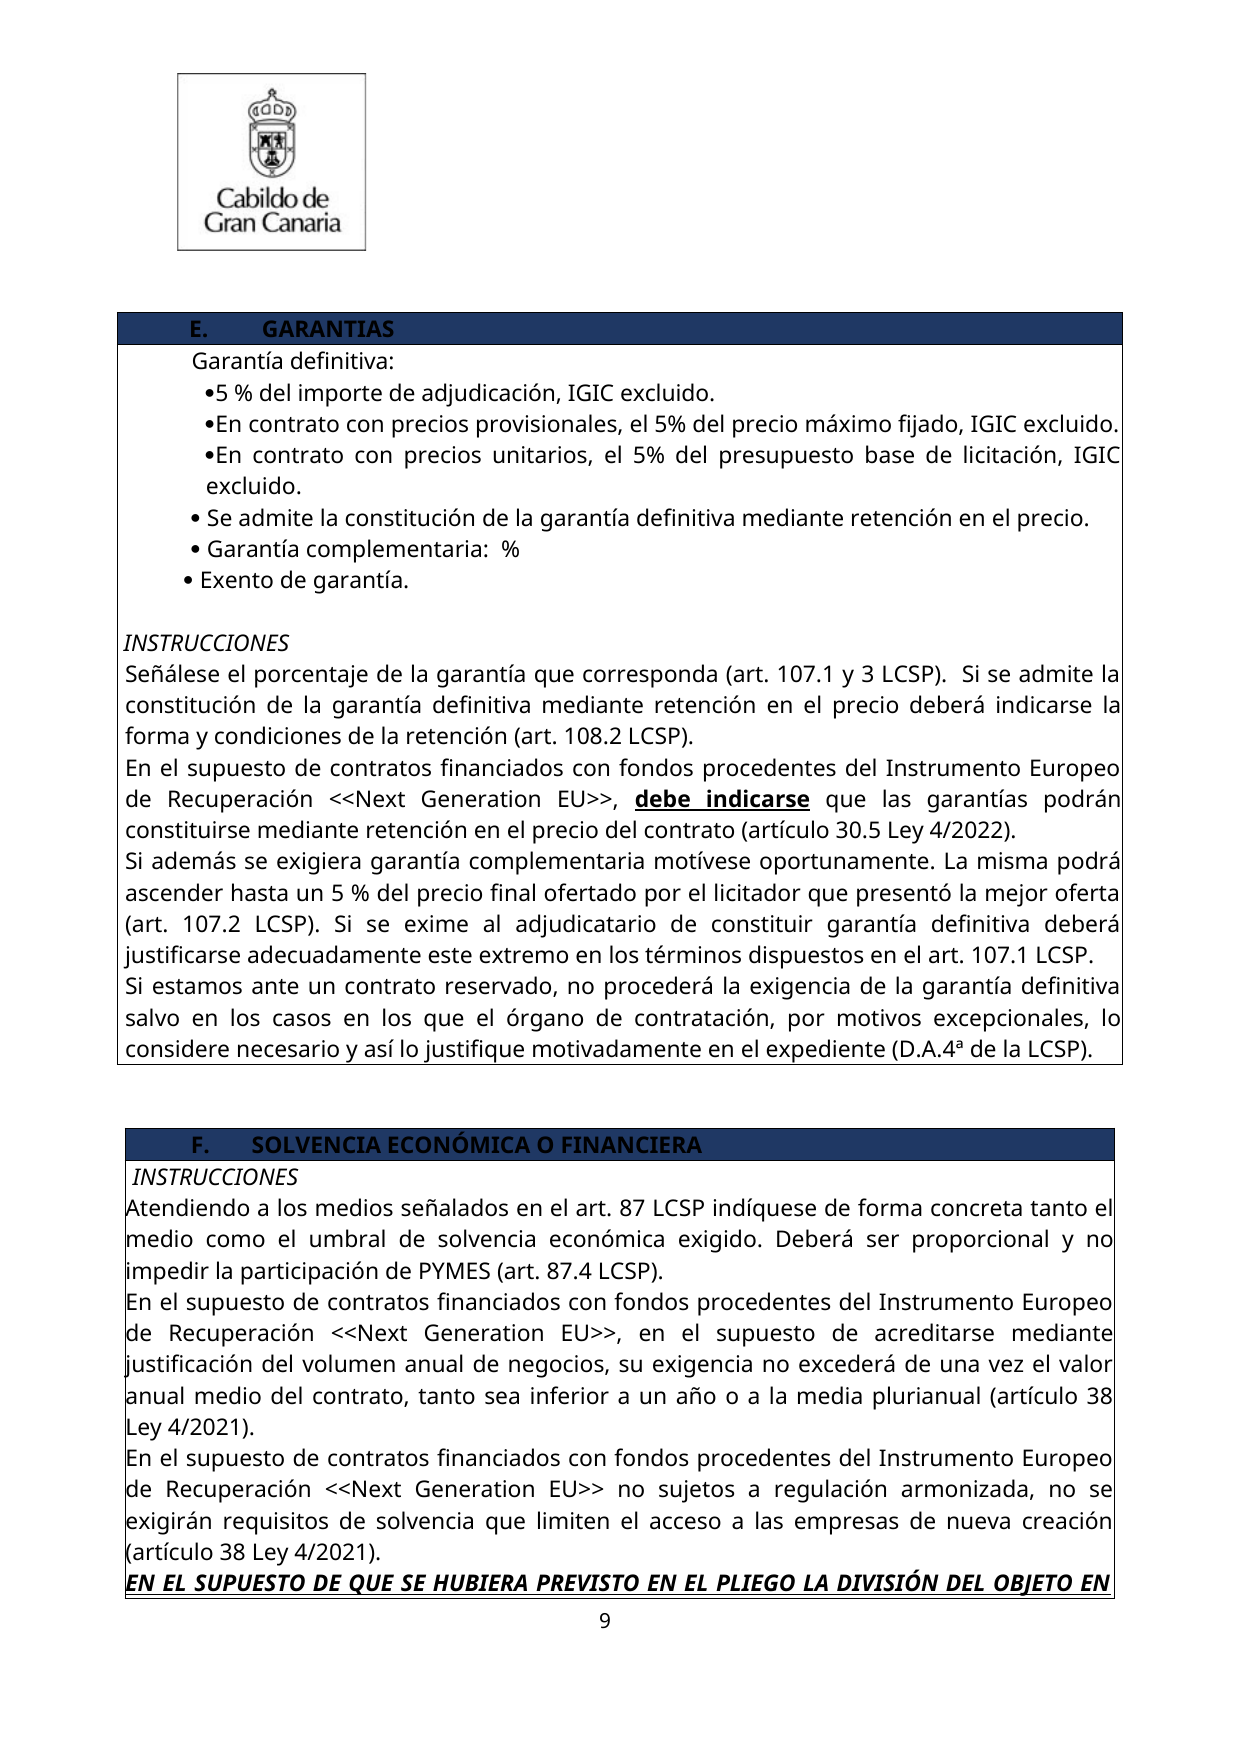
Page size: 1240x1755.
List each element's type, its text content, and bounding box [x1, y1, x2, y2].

table_cell Garantía definitiva: 5 % del importe de adjudicación, IGIC excluido. En contrato con precios provisionales, el 5% del precio máximo fijado, IGIC excluido. En contrato con precios unitarios, el 5% del presupuesto base de licitación, IGIC excluido.  Se admite la constitución de la garantía definitiva mediante retención en el precio.  Garantía complementaria: %  Exento de garantía. INSTRUCCIONES Señálese el porcentaje de la garantía que corresponda (art. 107.1 y 3 LCSP). Si se admite la constitución de la garantía definitiva mediante retención en el precio deberá indicarse la forma y condiciones de la retención (art. 108.2 LCSP). En el supuesto de contratos financiados con fondos procedentes del Instrumento Europeo de Recuperación <<Next Generation EU>>, debe indicarse que las garantías podrán constituirse mediante retención en el precio del contrato (artículo 30.5 Ley 4/2022). Si además se exigiera garantía complementaria motívese oportunamente. La misma podrá ascender hasta un 5 % del precio final ofertado por el licitador que presentó la mejor oferta (art. 107.2 LCSP). Si se exime al adjudicatario de constituir garantía definitiva deberá justificarse adecuadamente este extremo en los términos dispuestos en el art. 107.1 LCSP. Si estamos ante un contrato reservado, no procederá la exigencia de la garantía definitiva salvo en los casos en los que el órgano de contratación, por motivos excepcionales, lo considere necesario y así lo justifique motivadamente en el expediente (D.A.4ª de la LCSP). [118, 345, 1122, 1064]
table_header E. GARANTIAS [118, 313, 1122, 344]
table_header F. SOLVENCIA ECONÓMICA O FINANCIERA [126, 1129, 1114, 1160]
table_cell INSTRUCCIONES Atendiendo a los medios señalados en el art. 87 LCSP indíquese de forma concreta tanto el medio como el umbral de solvencia económica exigido. Deberá ser proporcional y no impedir la participación de PYMES (art. 87.4 LCSP). En el supuesto de contratos financiados con fondos procedentes del Instrumento Europeo de Recuperación <<Next Generation EU>>, en el supuesto de acreditarse mediante justificación del volumen anual de negocios, su exigencia no excederá de una vez el valor anual medio del contrato, tanto sea inferior a un año o a la media plurianual (artículo 38 Ley 4/2021). En el supuesto de contratos financiados con fondos procedentes del Instrumento Europeo de Recuperación <<Next Generation EU>> no sujetos a regulación armonizada, no se exigirán requisitos de solvencia que limiten el acceso a las empresas de nueva creación (artículo 38 Ley 4/2021). EN EL SUPUESTO DE QUE SE HUBIERA PREVISTO EN EL PLIEGO LA DIVISIÓN DEL OBJETO EN LOTES Y: SE ESTIME NECESARIO EXIGIR LA SOLVENCIA EN RELACIÓN A "CADA LOTE", se añadirá lo siguiente: Al estar dividido el objeto del contrato en lotes, el volumen anual de negocios exigido anteriormente, se aplicará en relación con cada uno de los lotes, en los términos que a continuación se indican: [...]. SE ESTIME NECESARIO ESTABLECER LA POSIBILIDAD DE ADJUDICACIÓN DE VARIOS LOTES Y LA EXIGENCIA DE LA SOLVENCIA POR "GRUPOS DE LOTES", se añadirá lo siguiente: Al concurrir la necesidad de adjudicar varios lotes que deben ejecutarse al mismo tiempo, el volumen de negocios mínimo anual exigido a los licitadores se exigirá por referencia a grupos de lotes en los términos que a continuación se indican: […].  Exención de acreditación de la solvencia. INSTRUCCIONES Atendiendo al artículo 92 LCSP el órgano de contratación podrá eximir a los licitadores de acreditar la solvencia cuando así se determine reglamentariamente, para los contratos cuyo importe no supere un determinado umbral. [126, 1161, 1114, 1598]
picture [177, 73, 367, 251]
